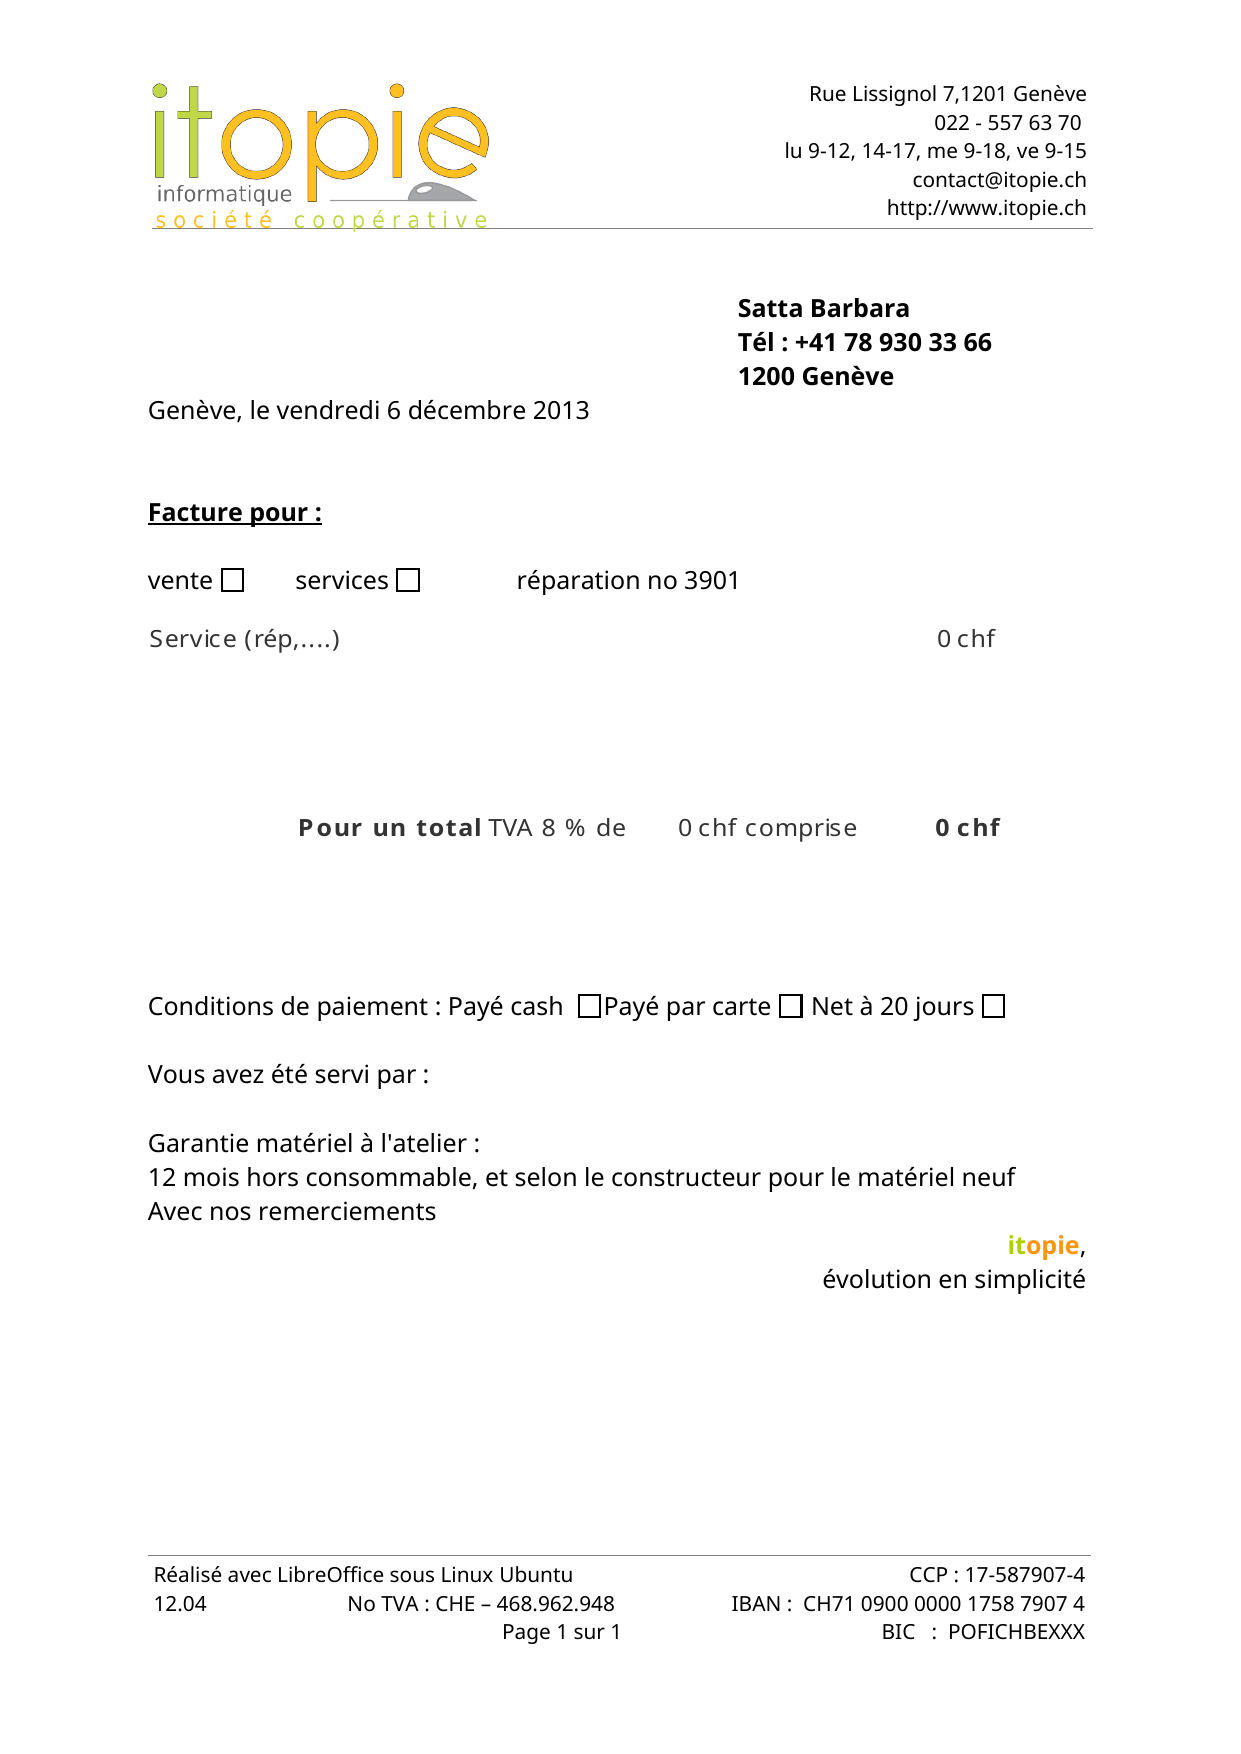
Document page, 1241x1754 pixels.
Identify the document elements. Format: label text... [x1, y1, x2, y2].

text itopie, [148, 1227, 1093, 1262]
text 1200 Genève [148, 358, 1093, 392]
text vente services réparation no 3901 [148, 563, 1093, 597]
text Conditions de paiement : Payé cash Payé par carte Net à 20 jours [148, 989, 1093, 1023]
text Garantie matériel à l'atelier : [148, 1125, 1093, 1159]
text Tél : +41 78 930 33 66 [148, 324, 1093, 358]
text évolution en simplicité [148, 1262, 1093, 1296]
text Satta Barbara [148, 290, 1093, 324]
text Genève, le vendredi 6 décembre 2013 [148, 392, 1093, 427]
text Vous avez été servi par : [148, 1057, 1093, 1091]
text Avec nos remerciements [148, 1193, 1093, 1227]
text 12 mois hors consommable, et selon le constructeur pour le matériel neuf [148, 1159, 1093, 1193]
picture [138, 72, 500, 244]
text Facture pour : [148, 495, 1093, 529]
